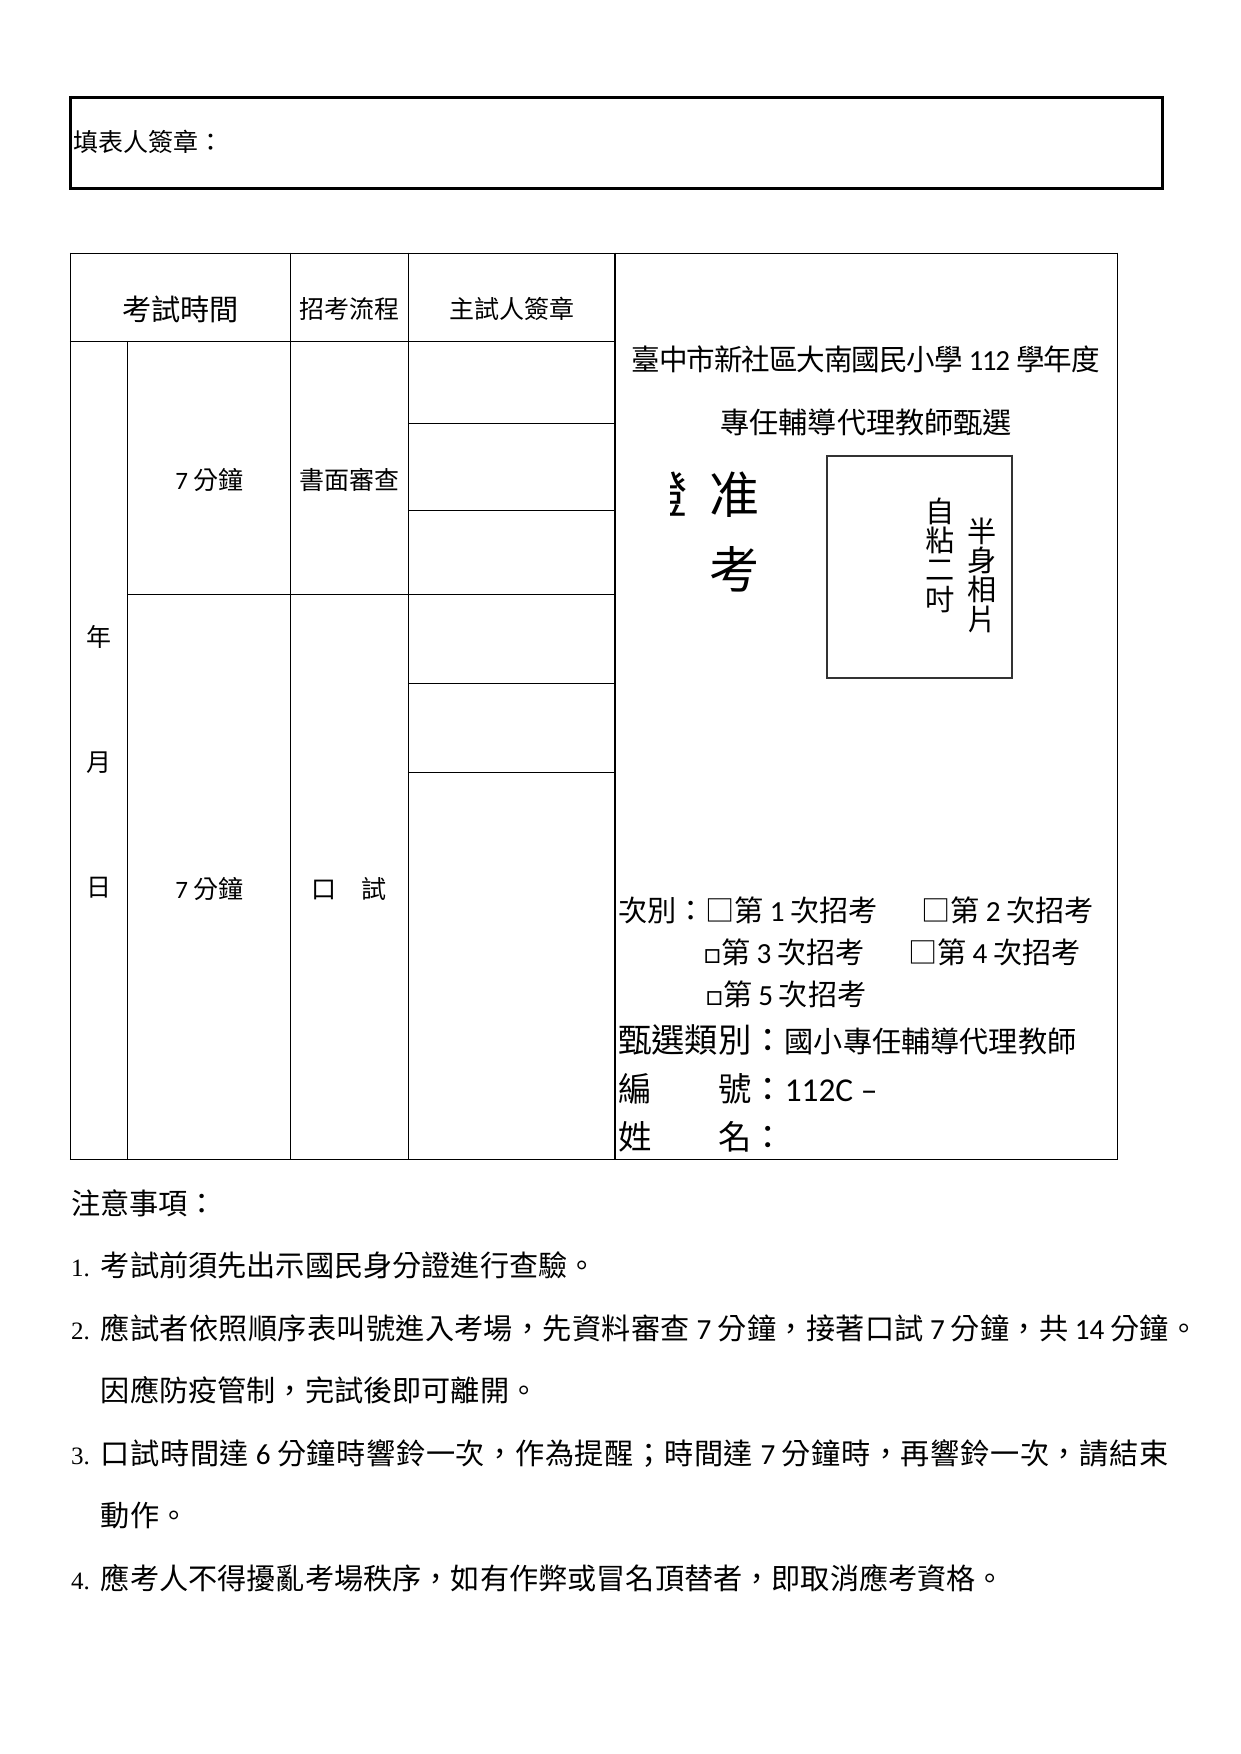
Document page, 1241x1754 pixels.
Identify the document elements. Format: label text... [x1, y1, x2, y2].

list 考試前須先出示國民身分證進行查驗。 [71, 1222, 1169, 1285]
table_cell 7分鐘 [128, 342, 290, 594]
table_cell 年 月 日 [71, 342, 127, 1159]
table_cell 書面審查 [291, 342, 408, 594]
table_cell [409, 684, 614, 772]
table_header 考試時間 [71, 254, 290, 341]
list 應考人不得擾亂考場秩序，如有作弊或冒名頂替者，即取消應考資格。 [71, 1535, 1169, 1597]
table_cell 7分鐘 [128, 595, 290, 1159]
table_cell [409, 595, 614, 683]
text 注意事項： [71, 1160, 1169, 1222]
table_cell [409, 424, 614, 509]
table_cell 口 試 [291, 595, 408, 1159]
table_header 臺中市新社區大南國民小學112學年度 專任輔導代理教師甄選 次別：□第1次招考 □第2次招考 □第3次招考 □第4次招考 □第5次招考 甄選類別：國小專任輔導代理教師 編 號：112C – 姓 名： [616, 254, 1117, 1159]
table_cell 填表人簽章： 填表日期：民國112年 月 日 [72, 99, 1161, 187]
table_header 招考流程 [291, 254, 408, 341]
list 應試者依照順序表叫號進入考場，先資料審查7分鐘，接著口試7分鐘，共14分鐘。因應防疫管制，完試後即可離開。 [71, 1285, 1169, 1410]
table_cell [409, 342, 614, 423]
table_cell [409, 773, 614, 1159]
table_cell [409, 511, 614, 594]
list 口試時間達6分鐘時響鈴一次，作為提醒；時間達7分鐘時，再響鈴一次，請結束動作。 [71, 1410, 1169, 1535]
table_header 主試人簽章 [409, 254, 614, 341]
